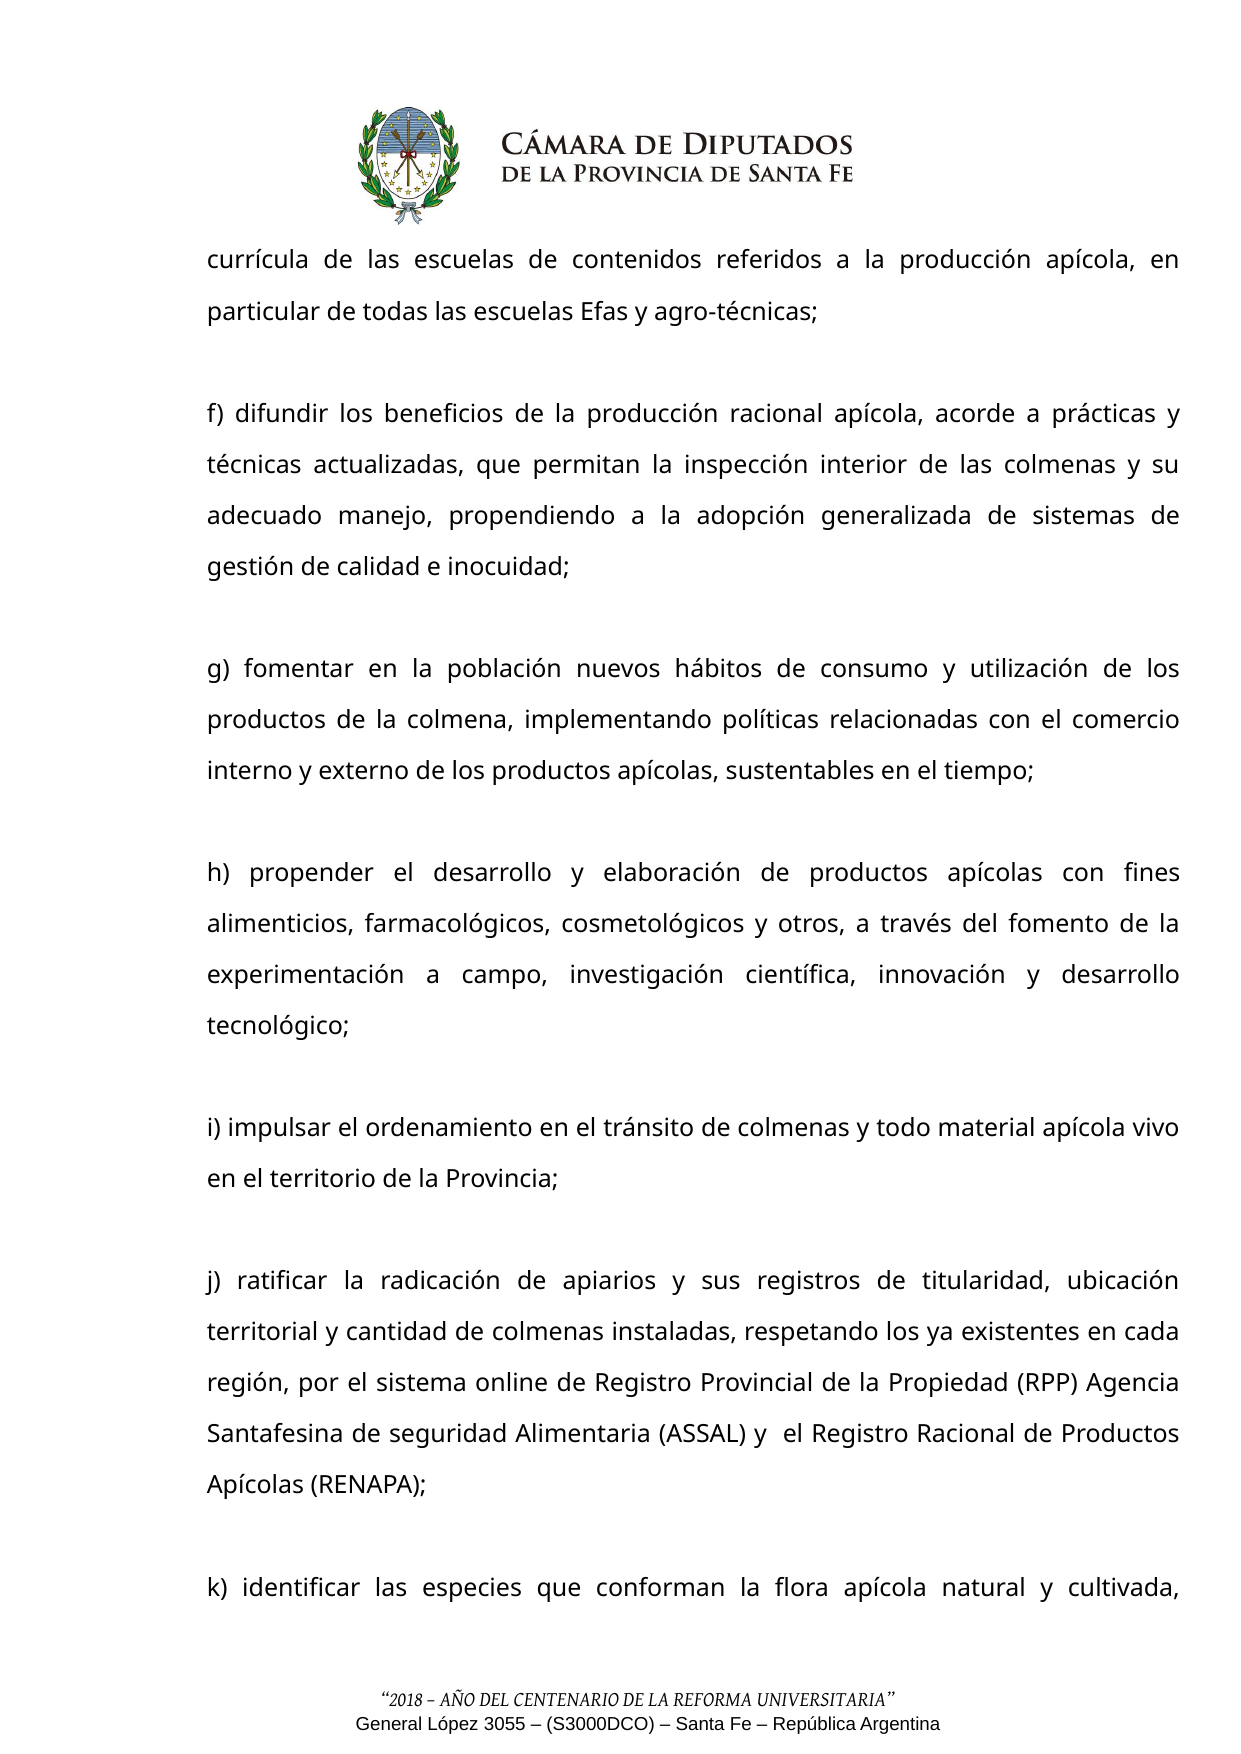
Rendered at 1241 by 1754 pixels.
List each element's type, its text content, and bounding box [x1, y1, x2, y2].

text h) propender el desarrollo y elaboración de productos apícolas con fines alimenticios, farmacológicos, cosmetológicos y otros, a través del fomento de la experimentación a campo, investigación científica, innovación y desarrollo tecnológico; [207, 855, 1181, 1042]
text i) impulsar el ordenamiento en el tránsito de colmenas y todo material apícola vivo en el territorio de la Provincia; [207, 1110, 1181, 1195]
text currícula de las escuelas de contenidos referidos a la producción apícola, en particular de todas las escuelas Efas y agro-técnicas; [207, 242, 1181, 327]
text f) difundir los beneficios de la producción racional apícola, acorde a prácticas y técnicas actualizadas, que permitan la inspección interior de las colmenas y su adecuado manejo, propendiendo a la adopción generalizada de sistemas de gestión de calidad e inocuidad; [207, 395, 1181, 582]
text g) fomentar en la población nuevos hábitos de consumo y utilización de los productos de la colmena, implementando políticas relacionadas con el comercio interno y externo de los productos apícolas, sustentables en el tiempo; [207, 651, 1181, 787]
picture [357, 107, 853, 229]
text j) ratificar la radicación de apiarios y sus registros de titularidad, ubicación territorial y cantidad de colmenas instaladas, respetando los ya existentes en cada región, por el sistema online de Registro Provincial de la Propiedad (RPP) Agencia Santafesina de seguridad Alimentaria (ASSAL) y el Registro Racional de Productos Apícolas (RENAPA); [207, 1263, 1181, 1501]
text k) identificar las especies que conforman la flora apícola natural y cultivada, [207, 1569, 1181, 1603]
